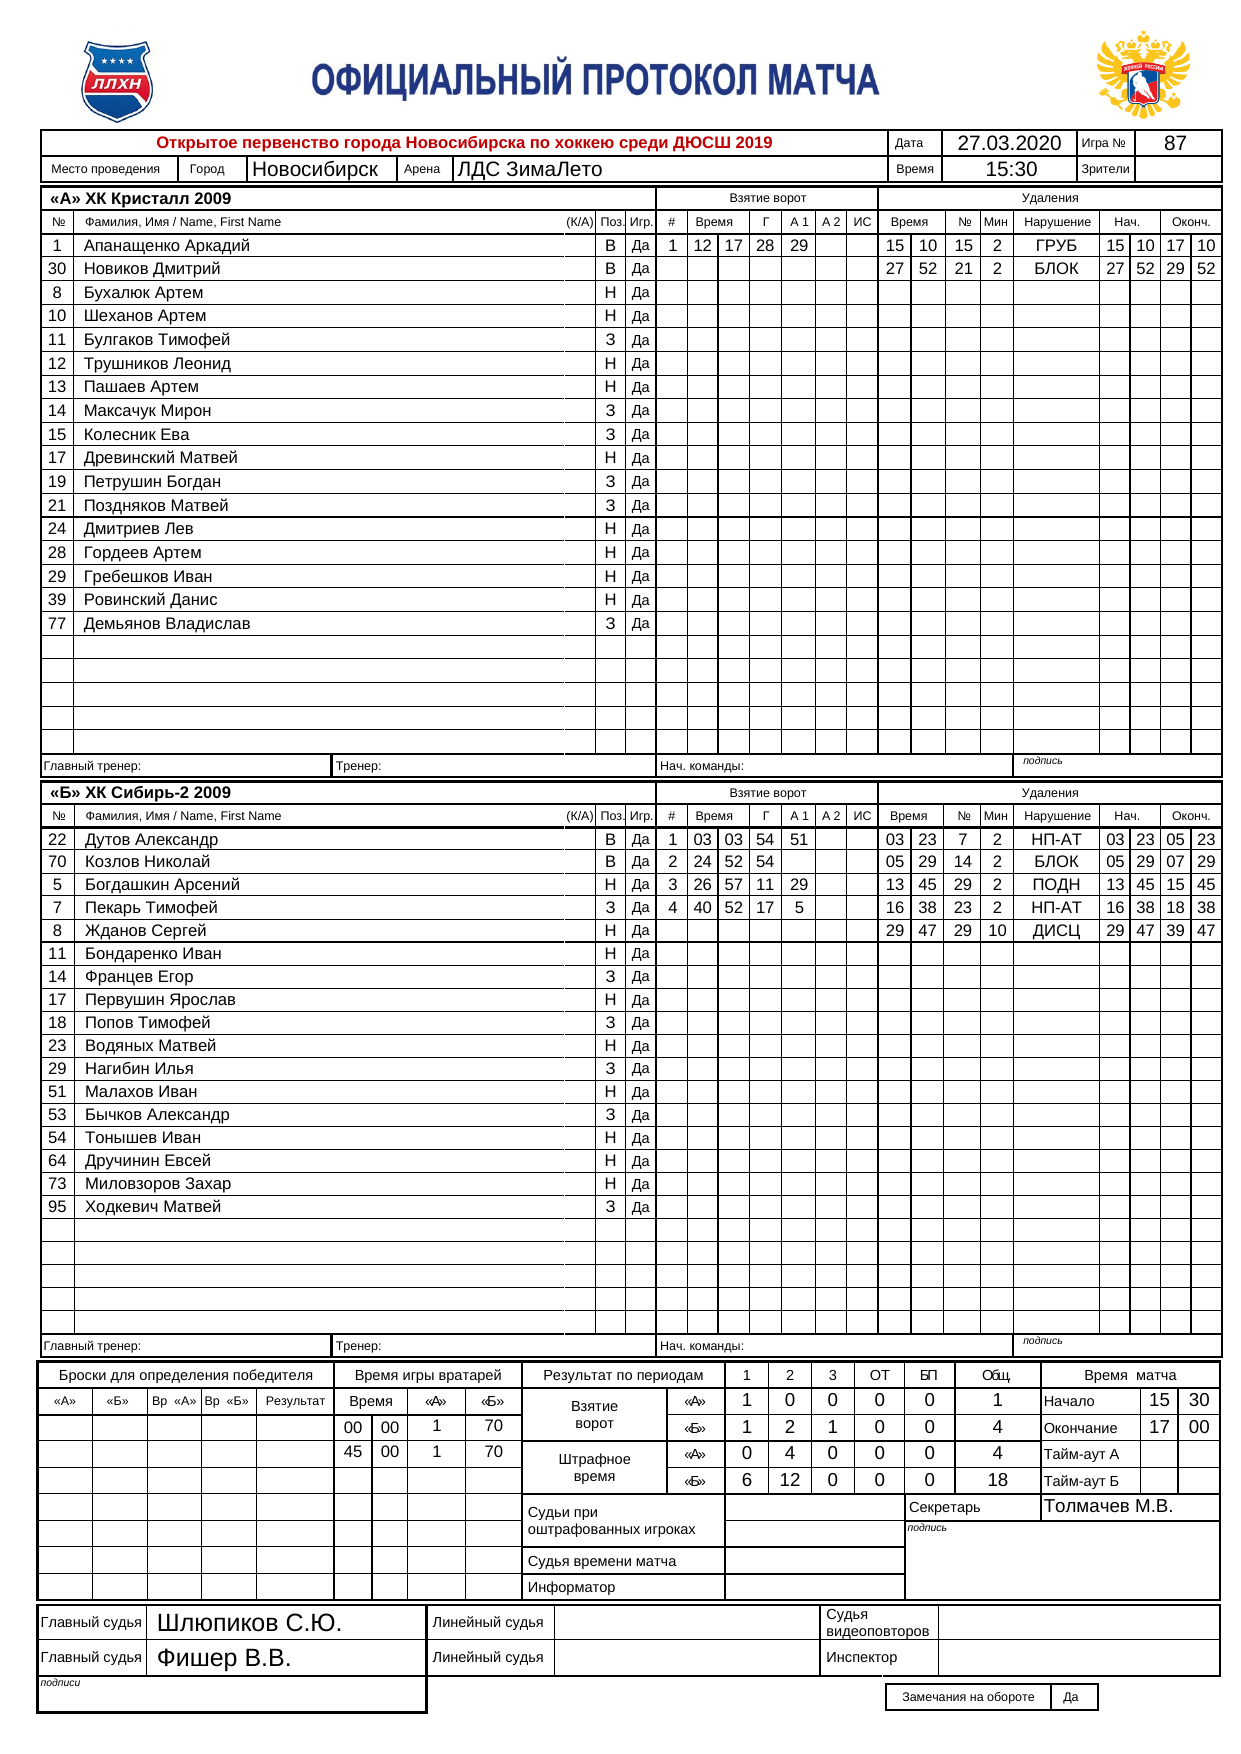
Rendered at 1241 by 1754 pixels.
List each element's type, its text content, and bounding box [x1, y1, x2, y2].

table_cell 54 [750, 829, 781, 849]
table_cell [944, 1219, 980, 1241]
table_cell [879, 352, 910, 374]
table_cell [1014, 399, 1099, 422]
table_cell [657, 707, 687, 729]
table_cell [626, 730, 655, 753]
table_cell Да [626, 423, 655, 445]
table_cell 51 [782, 829, 815, 849]
table_cell Малахов Иван [75, 1081, 564, 1103]
table_cell 21 [946, 257, 980, 280]
table_cell [74, 730, 564, 753]
table_cell 15:30 [943, 157, 1076, 181]
table_cell # [657, 805, 687, 826]
table_cell [816, 943, 846, 964]
table_cell [596, 683, 625, 706]
table_cell [750, 541, 781, 564]
table_cell [981, 281, 1013, 303]
table_cell 17 [42, 989, 74, 1011]
table_cell [946, 707, 980, 729]
table_cell 15 [1141, 1389, 1177, 1413]
table_cell [750, 1288, 781, 1310]
table_cell 1 [726, 1415, 768, 1440]
table_cell [1161, 541, 1190, 564]
table_cell З [596, 494, 625, 516]
table_cell 54 [42, 1127, 74, 1149]
table_cell [688, 376, 717, 398]
table_cell Гордеев Артем [74, 541, 564, 564]
table_cell [944, 1012, 980, 1033]
table_cell [944, 1196, 980, 1218]
table_cell [816, 659, 846, 682]
table_cell [944, 1150, 980, 1172]
table_cell [719, 565, 749, 587]
table_cell 0 [855, 1468, 904, 1493]
table_cell [596, 659, 625, 682]
table_cell [202, 1574, 256, 1599]
table_cell 16 [879, 896, 910, 918]
table_cell [750, 707, 781, 729]
table_cell [879, 518, 910, 540]
table_cell 77 [42, 612, 73, 634]
table_cell [1014, 518, 1099, 540]
table_cell [1192, 707, 1221, 729]
table_cell [847, 1012, 877, 1033]
table_cell [879, 1104, 910, 1126]
table_cell Да [626, 850, 655, 872]
table_cell [148, 1441, 201, 1467]
table_cell [39, 1416, 92, 1440]
table_cell [1161, 659, 1190, 682]
table_cell [565, 920, 595, 941]
table_cell [688, 446, 717, 469]
table_cell [782, 707, 815, 729]
table_cell [1192, 470, 1221, 493]
table_header 27.03.2020 [943, 131, 1076, 155]
table_cell [847, 1127, 877, 1149]
table_cell [944, 1104, 980, 1126]
table_cell Да [626, 920, 655, 941]
table_cell [688, 612, 717, 634]
table_cell [148, 1574, 201, 1599]
table_cell [719, 376, 749, 398]
table_header Да [1052, 1685, 1097, 1709]
table_cell З [596, 1104, 625, 1126]
table_cell Демьянов Владислав [74, 612, 564, 634]
table_cell Дручинин Евсей [75, 1150, 564, 1172]
table_cell [657, 565, 687, 587]
table_cell Пашаев Артем [74, 376, 564, 398]
table_cell «Б» [93, 1389, 147, 1413]
table_cell [879, 565, 910, 587]
table_cell [816, 989, 846, 1011]
table_cell 14 [42, 966, 74, 987]
table_cell [946, 446, 980, 469]
table_cell Фамилия, Имя / Name, First Name [75, 805, 565, 826]
table_cell Апанащенко Аркадий [74, 235, 564, 256]
table_cell [657, 376, 687, 398]
table_cell 05 [1100, 850, 1129, 872]
table_cell Да [626, 1035, 655, 1057]
table_cell [782, 636, 815, 658]
table_cell [981, 730, 1013, 753]
table_cell [657, 966, 687, 987]
table_cell 23 [42, 1035, 74, 1057]
table_cell В [596, 235, 625, 256]
table_header «Б» ХК Сибирь-2 2009 [42, 783, 655, 803]
table_cell 10 [912, 235, 945, 256]
table_cell [42, 636, 73, 658]
table_cell Взятие ворот [523, 1389, 666, 1440]
table_cell [1161, 305, 1190, 327]
table_cell Трушников Леонид [74, 352, 564, 374]
table_cell [657, 1012, 687, 1033]
table_cell «Б» [668, 1415, 724, 1440]
table_cell [565, 874, 595, 895]
table_cell [879, 588, 910, 611]
table_cell 27 [1100, 257, 1129, 280]
table_cell [719, 1127, 749, 1149]
table_cell [816, 1219, 846, 1241]
table_cell [1131, 399, 1160, 422]
table_cell [1100, 943, 1129, 964]
table_cell [565, 1219, 595, 1241]
table_cell [912, 1219, 943, 1241]
table_cell [1014, 989, 1099, 1011]
table_cell [1131, 707, 1160, 729]
table_cell [782, 257, 815, 280]
table_cell 52 [1192, 257, 1221, 280]
table_cell [688, 1150, 717, 1172]
table_cell Да [626, 896, 655, 918]
table_cell [750, 1219, 781, 1241]
table_cell [816, 494, 846, 516]
table_cell [816, 1081, 846, 1103]
table_cell «Б» [668, 1468, 724, 1493]
table_cell [1100, 1150, 1129, 1172]
table_cell [912, 659, 945, 682]
table_cell Н [596, 920, 625, 941]
table_cell [750, 1311, 781, 1333]
table_cell [816, 518, 846, 540]
table_cell 1 [42, 235, 73, 256]
table_cell 27 [879, 257, 910, 280]
table_cell [1192, 1081, 1221, 1103]
table_cell [847, 730, 877, 753]
table_cell З [596, 423, 625, 445]
table_cell [565, 235, 595, 256]
table_cell [719, 1219, 749, 1241]
table_cell [657, 399, 687, 422]
table_cell (К/А) [565, 805, 595, 826]
table_cell ПОДН [1014, 874, 1099, 895]
table_cell [782, 1265, 815, 1287]
table_cell [750, 730, 781, 753]
table_cell [912, 707, 945, 729]
table_cell [1014, 1058, 1099, 1079]
table_cell З [596, 470, 625, 493]
table_cell Н [596, 1150, 625, 1172]
table_cell [879, 659, 910, 682]
table_cell [1161, 518, 1190, 540]
table_cell [565, 989, 595, 1011]
table_cell [782, 1127, 815, 1149]
table_cell [1100, 399, 1129, 422]
table_cell [1014, 1288, 1099, 1310]
table_cell (К/А) [565, 211, 595, 233]
table_cell [946, 636, 980, 658]
table_cell [1161, 730, 1190, 753]
table_cell [1131, 376, 1160, 398]
table_cell [981, 1288, 1013, 1310]
table_cell [466, 1574, 521, 1599]
table_cell [782, 683, 815, 706]
table_cell [565, 328, 595, 351]
table_cell [1192, 328, 1221, 351]
table_cell Н [596, 943, 625, 964]
table_cell [1014, 305, 1099, 327]
table_cell [946, 683, 980, 706]
table_cell [912, 376, 945, 398]
table_cell [565, 1127, 595, 1149]
table_cell «А» [668, 1389, 724, 1413]
table_cell 18 [1161, 896, 1190, 918]
table_cell [946, 518, 980, 540]
table_cell Главный судья [39, 1606, 146, 1639]
table_cell ИС [847, 805, 877, 826]
table_cell [565, 518, 595, 540]
table_cell [719, 1288, 749, 1310]
table_cell [946, 399, 980, 422]
table_cell Да [626, 1081, 655, 1103]
table_cell 45 [335, 1441, 371, 1467]
table_cell [1131, 1012, 1160, 1033]
table_cell 13 [42, 376, 73, 398]
table_cell Ровинский Данис [74, 588, 564, 611]
table_cell [39, 1468, 92, 1493]
table_cell [257, 1468, 333, 1493]
table_cell [981, 1081, 1013, 1103]
table_cell [42, 1311, 74, 1333]
table_cell [944, 1035, 980, 1057]
table_cell [912, 1242, 943, 1264]
table_cell [565, 305, 595, 327]
table_cell [42, 730, 73, 753]
table_cell [657, 989, 687, 1011]
table_cell [750, 1173, 781, 1195]
table_cell [750, 989, 781, 1011]
table_cell Линейный судья [428, 1606, 554, 1639]
table_cell 29 [782, 874, 815, 895]
table_cell [42, 1288, 74, 1310]
table_cell Главный тренер: [42, 755, 330, 776]
table_cell [1100, 305, 1129, 327]
table_cell ЛДС ЗимаЛето [454, 157, 887, 181]
table_header Дата [889, 131, 941, 155]
table_cell [1100, 470, 1129, 493]
table_cell [946, 376, 980, 398]
table_cell [1100, 376, 1129, 398]
table_cell [879, 683, 910, 706]
table_cell [719, 588, 749, 611]
table_cell [657, 1173, 687, 1195]
table_cell [1131, 1288, 1160, 1310]
table_cell Новосибирск [248, 157, 396, 181]
table_cell [1131, 612, 1160, 634]
table_cell [847, 1265, 877, 1287]
table_cell [782, 305, 815, 327]
table_cell [750, 1150, 781, 1172]
table_header Удаления [879, 783, 1221, 803]
table_cell [879, 1219, 910, 1241]
table_cell [912, 1127, 943, 1149]
table_cell [719, 1196, 749, 1218]
table_cell [981, 612, 1013, 634]
table_cell 23 [912, 829, 943, 849]
table_cell Да [626, 874, 655, 895]
table_cell 52 [912, 257, 945, 280]
table_cell подпись [1014, 755, 1221, 776]
table_cell [782, 1058, 815, 1079]
table_cell [1131, 565, 1160, 587]
table_cell [1100, 1058, 1129, 1079]
table_cell 22 [42, 829, 74, 849]
table_cell [719, 518, 749, 540]
table_cell [657, 518, 687, 540]
table_cell Оконч. [1161, 805, 1221, 826]
table_cell 3 [657, 874, 687, 895]
table_cell [719, 612, 749, 634]
table_cell [1131, 636, 1160, 658]
table_cell [1161, 1150, 1190, 1172]
table_cell № [944, 805, 980, 826]
table_cell [1161, 470, 1190, 493]
table_cell [719, 1104, 749, 1126]
table_cell Нач. [1100, 211, 1160, 233]
table_cell [816, 446, 846, 469]
table_cell [1131, 423, 1160, 445]
table_cell [1100, 730, 1129, 753]
table_cell [428, 1677, 882, 1711]
table_cell З [596, 612, 625, 634]
table_cell [981, 1058, 1013, 1079]
table_cell Н [596, 989, 625, 1011]
table_cell 29 [42, 565, 73, 587]
table_cell [1131, 1196, 1160, 1218]
table_cell [1100, 659, 1129, 682]
table_cell [816, 1127, 846, 1149]
table_cell [1131, 1127, 1160, 1149]
table_cell [879, 1288, 910, 1310]
table_cell [912, 541, 945, 564]
table_cell «А» [39, 1389, 92, 1413]
table_cell Поз. [596, 211, 625, 233]
table_cell Да [626, 1058, 655, 1079]
table_cell [1100, 541, 1129, 564]
table_cell [565, 494, 595, 516]
table_header Броски для определения победителя [39, 1363, 333, 1387]
table_cell [1131, 588, 1160, 611]
table_cell [75, 1242, 564, 1264]
table_cell 15 [946, 235, 980, 256]
table_cell [1161, 989, 1190, 1011]
table_cell Да [626, 989, 655, 1011]
table_cell [816, 966, 846, 987]
table_cell [565, 541, 595, 564]
table_cell [912, 470, 945, 493]
table_cell [1100, 494, 1129, 516]
table_cell 12 [42, 352, 73, 374]
table_cell Штрафное время [523, 1442, 666, 1493]
table_cell [879, 707, 910, 729]
table_cell [719, 328, 749, 351]
table_cell [1014, 1219, 1099, 1241]
table_cell [1161, 1288, 1190, 1310]
table_cell [565, 588, 595, 611]
table_cell [782, 1288, 815, 1310]
table_cell 70 [42, 850, 74, 872]
table_cell Дмитриев Лев [74, 518, 564, 540]
table_cell [1141, 1441, 1177, 1467]
table_cell [688, 1265, 717, 1287]
table_cell Тренер: [333, 1335, 655, 1356]
table_cell [257, 1574, 333, 1599]
table_cell [879, 1242, 910, 1264]
table_cell [750, 588, 781, 611]
table_cell 47 [1192, 920, 1221, 941]
table_cell 29 [1192, 850, 1221, 872]
table_cell [750, 1012, 781, 1033]
table_cell 00 [1179, 1415, 1219, 1440]
table_cell [93, 1441, 147, 1467]
table_cell Мин [981, 211, 1013, 233]
table_cell [847, 541, 877, 564]
table_cell Первушин Ярослав [75, 989, 564, 1011]
table_cell [847, 896, 877, 918]
table_cell [1192, 1150, 1221, 1172]
table_cell 29 [42, 1058, 74, 1079]
table_cell [1100, 423, 1129, 445]
table_cell 2 [769, 1415, 811, 1440]
table_cell Козлов Николай [75, 850, 564, 872]
table_cell Секретарь [906, 1495, 1040, 1520]
table_cell подпись [1014, 1335, 1221, 1356]
table_cell [782, 612, 815, 634]
table_header Взятие ворот [657, 783, 877, 803]
table_cell [1192, 1288, 1221, 1310]
table_cell [408, 1468, 465, 1493]
table_cell [782, 943, 815, 964]
table_cell Шеханов Артем [74, 305, 564, 327]
table_cell [847, 494, 877, 516]
table_cell [879, 966, 910, 987]
table_cell 0 [855, 1415, 904, 1440]
table_cell [750, 518, 781, 540]
table_cell [596, 730, 625, 753]
table_cell [657, 494, 687, 516]
table_cell [93, 1574, 147, 1599]
table_cell [981, 989, 1013, 1011]
table_cell [719, 1150, 749, 1172]
table_cell Арена [398, 157, 452, 181]
table_cell [912, 328, 945, 351]
table_cell 0 [905, 1442, 954, 1467]
table_cell [1014, 494, 1099, 516]
table_cell Да [626, 612, 655, 634]
table_cell [657, 683, 687, 706]
table_cell [847, 376, 877, 398]
table_cell [1014, 1196, 1099, 1218]
table_cell [466, 1521, 521, 1546]
table_cell [657, 730, 687, 753]
table_cell [847, 1150, 877, 1172]
table_cell Судья времени матча [523, 1548, 724, 1573]
table_cell Нарушение [1014, 211, 1099, 233]
table_cell Оконч. [1161, 211, 1221, 233]
table_cell [202, 1468, 256, 1493]
table_cell 7 [42, 896, 74, 918]
table_cell 0 [812, 1442, 854, 1467]
table_cell [75, 1311, 564, 1333]
table_cell Н [596, 305, 625, 327]
table_cell [847, 683, 877, 706]
table_cell [944, 1311, 980, 1333]
table_cell Жданов Сергей [75, 920, 564, 941]
table_cell [335, 1468, 371, 1493]
table_cell [981, 588, 1013, 611]
table_cell [912, 305, 945, 327]
table_cell [657, 612, 687, 634]
table_cell [565, 399, 595, 422]
table_cell Да [626, 1127, 655, 1149]
table_cell [1014, 966, 1099, 987]
table_cell Да [626, 541, 655, 564]
table_cell [1161, 1219, 1190, 1241]
table_cell [750, 612, 781, 634]
table_cell Да [626, 494, 655, 516]
table_cell [626, 1311, 655, 1333]
table_cell [847, 920, 877, 941]
table_cell [847, 1035, 877, 1057]
table_cell [981, 565, 1013, 587]
table_cell [1131, 328, 1160, 351]
table_cell [816, 829, 846, 849]
table_cell [565, 1081, 595, 1103]
table_cell [42, 1219, 74, 1241]
table_cell [981, 470, 1013, 493]
table_cell [596, 636, 625, 658]
table_cell Н [596, 376, 625, 398]
table_cell [565, 1104, 595, 1126]
table_cell [148, 1547, 201, 1573]
table_cell [657, 1311, 687, 1333]
table_cell [1161, 281, 1190, 303]
table_cell [912, 730, 945, 753]
table_cell 23 [1131, 829, 1160, 849]
table_cell [816, 588, 846, 611]
table_cell [688, 305, 717, 327]
table_cell Да [626, 328, 655, 351]
table_cell [626, 1219, 655, 1241]
table_cell [816, 352, 846, 374]
table_cell [39, 1441, 92, 1467]
table_cell [847, 636, 877, 658]
table_cell [912, 518, 945, 540]
table_cell [782, 352, 815, 374]
table_cell [1131, 1265, 1160, 1287]
table_cell 29 [944, 874, 980, 895]
table_cell [1192, 612, 1221, 634]
table_cell Древинский Матвей [74, 446, 564, 469]
table_cell [257, 1547, 333, 1573]
table_cell [879, 1173, 910, 1195]
table_cell Да [626, 588, 655, 611]
table_cell Поздняков Матвей [74, 494, 564, 516]
table_cell [912, 1173, 943, 1195]
table_cell [816, 541, 846, 564]
table_cell [93, 1547, 147, 1573]
table_cell [879, 1196, 910, 1218]
table_cell [596, 1265, 625, 1287]
table_cell [1014, 423, 1099, 445]
table_cell Судьи при оштрафованных игроках [523, 1495, 724, 1546]
table_cell [1131, 659, 1160, 682]
table_cell [847, 352, 877, 374]
table_cell [39, 1574, 92, 1599]
table_cell [657, 328, 687, 351]
table_header Взятие ворот [657, 188, 877, 209]
table_cell [42, 1242, 74, 1264]
table_cell [912, 1081, 943, 1103]
picture [5, 28, 1197, 129]
table_cell [912, 1150, 943, 1172]
table_cell [1100, 707, 1129, 729]
table_cell [816, 612, 846, 634]
table_cell [1131, 1081, 1160, 1103]
table_cell [981, 1035, 1013, 1057]
table_cell [879, 446, 910, 469]
table_cell 4 [657, 896, 687, 918]
table_cell [944, 989, 980, 1011]
table_cell [565, 896, 595, 918]
table_cell [912, 1196, 943, 1218]
table_cell Нарушение [1014, 805, 1099, 826]
table_cell [879, 470, 910, 493]
table_cell [816, 1288, 846, 1310]
table_cell [750, 920, 781, 941]
table_cell [657, 1242, 687, 1264]
table_cell [688, 683, 717, 706]
table_cell 29 [1100, 920, 1129, 941]
table_cell Да [626, 235, 655, 256]
table_cell [688, 1288, 717, 1310]
table_cell 03 [719, 829, 749, 849]
table_cell [879, 1150, 910, 1172]
table_cell 28 [42, 541, 73, 564]
table_cell 03 [688, 829, 717, 849]
table_cell Да [626, 518, 655, 540]
table_cell Результат [257, 1389, 333, 1413]
table_cell [816, 305, 846, 327]
table_cell [879, 494, 910, 516]
table_cell [1192, 565, 1221, 587]
table_cell Игр. [626, 211, 655, 233]
table_cell Время [879, 805, 943, 826]
table_cell 1 [956, 1389, 1040, 1413]
table_cell [1100, 1081, 1129, 1103]
table_cell [565, 966, 595, 987]
table_cell [816, 707, 846, 729]
table_cell [879, 612, 910, 634]
table_cell [688, 1311, 717, 1333]
table_cell [782, 494, 815, 516]
table_cell [847, 446, 877, 469]
table_cell Н [596, 1081, 625, 1103]
table_cell [688, 518, 717, 540]
table_cell [1131, 730, 1160, 753]
table_cell [782, 659, 815, 682]
table_cell [373, 1547, 407, 1573]
table_cell 07 [1161, 850, 1190, 872]
table_cell [565, 1035, 595, 1057]
table_cell [1014, 943, 1099, 964]
table_cell 17 [42, 446, 73, 469]
table_cell [1131, 966, 1160, 987]
table_cell [335, 1521, 371, 1546]
table_cell [202, 1521, 256, 1546]
table_cell [688, 494, 717, 516]
table_cell [816, 896, 846, 918]
table_cell [626, 683, 655, 706]
table_cell Булгаков Тимофей [74, 328, 564, 351]
table_cell подпись [906, 1522, 1219, 1599]
table_cell [750, 281, 781, 303]
table_cell [782, 1173, 815, 1195]
table_cell [719, 541, 749, 564]
table_cell [782, 920, 815, 941]
table_cell [657, 1219, 687, 1241]
table_cell [1131, 446, 1160, 469]
table_cell 2 [981, 874, 1013, 895]
table_cell [565, 423, 595, 445]
table_cell 10 [1131, 235, 1160, 256]
table_cell [148, 1494, 201, 1520]
table_cell [750, 376, 781, 398]
table_cell [726, 1548, 904, 1573]
table_cell [626, 1265, 655, 1287]
table_cell [1192, 541, 1221, 564]
table_cell [688, 565, 717, 587]
table_cell Миловзоров Захар [75, 1173, 564, 1195]
table_cell [816, 257, 846, 280]
table_cell [816, 376, 846, 398]
table_cell [1014, 1150, 1099, 1172]
table_cell [782, 328, 815, 351]
table_cell [1100, 446, 1129, 469]
table_cell [816, 1242, 846, 1264]
table_cell [879, 1012, 910, 1033]
table_cell 4 [769, 1442, 811, 1467]
table_cell [1100, 1288, 1129, 1310]
table_cell 29 [782, 235, 815, 256]
table_cell [688, 1035, 717, 1057]
table_cell [1131, 494, 1160, 516]
table_cell 7 [944, 829, 980, 849]
table_cell [93, 1416, 147, 1440]
table_cell [1192, 399, 1221, 422]
table_cell 0 [726, 1442, 768, 1467]
table_cell [1192, 1035, 1221, 1057]
table_cell [750, 352, 781, 374]
table_cell 05 [879, 850, 910, 872]
table_cell Бондаренко Иван [75, 943, 564, 964]
table_cell [565, 850, 595, 872]
table_cell 2 [657, 850, 687, 872]
table_cell [1131, 1104, 1160, 1126]
table_cell Да [626, 829, 655, 849]
table_cell Н [596, 352, 625, 374]
table_cell [1161, 328, 1190, 351]
table_cell 17 [719, 235, 749, 256]
table_cell [1014, 612, 1099, 634]
table_cell [782, 1196, 815, 1218]
table_cell [1161, 494, 1190, 516]
table_cell [981, 352, 1013, 374]
table_cell [565, 1150, 595, 1172]
table_cell [1192, 518, 1221, 540]
table_cell [750, 943, 781, 964]
table_cell [1014, 1173, 1099, 1195]
table_cell [657, 943, 687, 964]
table_cell [750, 565, 781, 587]
table_cell 0 [905, 1389, 954, 1413]
table_cell [944, 943, 980, 964]
table_cell [688, 328, 717, 351]
table_cell [1192, 1104, 1221, 1126]
table_cell З [596, 966, 625, 987]
table_cell [626, 707, 655, 729]
table_cell [75, 1219, 564, 1241]
table_cell [1192, 966, 1221, 987]
table_cell [1131, 541, 1160, 564]
table_cell [944, 1265, 980, 1287]
table_cell [981, 1242, 1013, 1264]
table_cell [750, 399, 781, 422]
table_cell [257, 1441, 333, 1467]
table_cell [981, 1012, 1013, 1033]
table_cell [1014, 1311, 1099, 1333]
table_cell [847, 399, 877, 422]
table_header Общ. [956, 1363, 1040, 1387]
table_cell [1014, 1012, 1099, 1033]
table_cell [879, 281, 910, 303]
table_cell 0 [812, 1468, 854, 1493]
table_cell [75, 1288, 564, 1310]
table_cell [565, 1311, 595, 1333]
table_cell [1131, 943, 1160, 964]
table_cell [981, 1150, 1013, 1172]
table_cell [202, 1494, 256, 1520]
table_cell [879, 636, 910, 658]
table_cell Дутов Александр [75, 829, 564, 849]
table_cell [688, 423, 717, 445]
table_cell [565, 659, 595, 682]
table_cell Тренер: [333, 755, 655, 776]
table_cell [719, 1035, 749, 1057]
table_cell [93, 1494, 147, 1520]
table_cell [816, 470, 846, 493]
table_cell [1179, 1441, 1219, 1467]
table_cell [1131, 305, 1160, 327]
table_cell [981, 1219, 1013, 1241]
table_cell [847, 1104, 877, 1126]
table_cell [816, 1150, 846, 1172]
table_cell [816, 1265, 846, 1287]
table_cell [42, 659, 73, 682]
table_cell [726, 1575, 904, 1599]
table_cell 47 [1131, 920, 1160, 941]
table_cell Н [596, 874, 625, 895]
table_cell [74, 707, 564, 729]
table_cell Гребешков Иван [74, 565, 564, 587]
table_header Открытое первенство города Новосибирска по хоккею среди ДЮСШ 2019 [42, 131, 887, 155]
table_cell Г [750, 805, 781, 826]
table_cell [202, 1441, 256, 1467]
table_cell [148, 1521, 201, 1546]
table_cell 13 [1100, 874, 1129, 895]
table_cell [565, 1173, 595, 1195]
table_cell [946, 612, 980, 634]
table_cell [816, 874, 846, 895]
table_cell З [596, 328, 625, 351]
table_cell 70 [466, 1416, 521, 1440]
table_cell [782, 470, 815, 493]
table_cell [1131, 352, 1160, 374]
table_cell [981, 1127, 1013, 1149]
table_cell [719, 1012, 749, 1033]
table_cell [750, 1104, 781, 1126]
table_cell 17 [750, 896, 781, 918]
table_cell [148, 1416, 201, 1440]
table_cell [1014, 683, 1099, 706]
table_cell 1 [657, 235, 687, 256]
table_cell [1131, 1242, 1160, 1264]
table_cell З [596, 896, 625, 918]
table_cell [565, 565, 595, 587]
table_cell [782, 1311, 815, 1333]
table_cell [981, 1265, 1013, 1287]
table_cell [879, 328, 910, 351]
table_cell [912, 1104, 943, 1126]
table_cell Главный судья [39, 1640, 146, 1675]
table_cell [1014, 446, 1099, 469]
table_cell [816, 1035, 846, 1057]
table_cell 0 [855, 1442, 904, 1467]
table_cell Фамилия, Имя / Name, First Name [74, 211, 565, 233]
table_cell [688, 588, 717, 611]
table_cell [879, 1035, 910, 1057]
table_cell [981, 683, 1013, 706]
table_cell 39 [1161, 920, 1190, 941]
table_cell [1014, 470, 1099, 493]
table_cell 12 [769, 1468, 811, 1493]
table_cell [912, 1311, 943, 1333]
table_cell ГРУБ [1014, 235, 1099, 256]
table_cell 29 [879, 920, 910, 941]
table_cell [981, 518, 1013, 540]
table_cell [1161, 1081, 1190, 1103]
table_cell [1161, 1012, 1190, 1033]
table_cell Время [688, 805, 749, 826]
table_header Замечания на обороте [887, 1685, 1050, 1709]
table_cell [879, 1127, 910, 1149]
table_cell [912, 612, 945, 634]
table_cell [879, 376, 910, 398]
table_cell [688, 943, 717, 964]
table_cell 15 [42, 423, 73, 445]
table_cell [816, 281, 846, 303]
table_cell [782, 730, 815, 753]
table_cell [847, 850, 877, 872]
table_cell В [596, 257, 625, 280]
table_cell [1192, 683, 1221, 706]
table_cell 28 [750, 235, 781, 256]
table_header Игра № [1078, 131, 1134, 155]
table_cell [626, 659, 655, 682]
table_cell [1131, 470, 1160, 493]
table_cell [981, 707, 1013, 729]
table_cell [816, 683, 846, 706]
table_cell [1100, 1173, 1129, 1195]
table_cell [565, 1288, 595, 1310]
table_cell [981, 943, 1013, 964]
table_cell [335, 1547, 371, 1573]
table_cell [782, 281, 815, 303]
table_cell [912, 1058, 943, 1079]
table_cell 26 [688, 874, 717, 895]
table_header ОТ [855, 1363, 904, 1387]
table_cell [565, 1058, 595, 1079]
table_cell [816, 730, 846, 753]
table_cell [847, 1242, 877, 1264]
table_cell 05 [1161, 829, 1190, 849]
table_cell [1192, 588, 1221, 611]
table_cell [657, 1196, 687, 1218]
table_cell [1192, 1242, 1221, 1264]
table_cell [1192, 494, 1221, 516]
table_cell [1192, 423, 1221, 445]
table_cell [879, 1081, 910, 1103]
table_cell [750, 257, 781, 280]
table_cell [688, 281, 717, 303]
table_cell [782, 1012, 815, 1033]
table_cell 6 [726, 1468, 768, 1493]
table_cell Тайм-аут А [1042, 1441, 1140, 1467]
table_cell [408, 1547, 465, 1573]
table_cell [939, 1606, 1219, 1639]
table_cell [946, 470, 980, 493]
table_cell [719, 494, 749, 516]
table_cell 30 [42, 257, 73, 280]
table_cell [626, 1288, 655, 1310]
table_cell Да [626, 399, 655, 422]
table_cell [981, 541, 1013, 564]
table_cell № [42, 805, 74, 826]
table_cell [1014, 588, 1099, 611]
table_cell [1192, 989, 1221, 1011]
table_cell [750, 1265, 781, 1287]
table_cell [719, 470, 749, 493]
table_cell [719, 707, 749, 729]
table_cell [944, 1173, 980, 1195]
table_cell [1100, 1265, 1129, 1287]
table_cell [202, 1416, 256, 1440]
table_cell [688, 730, 717, 753]
table_cell [726, 1495, 904, 1520]
table_cell [565, 943, 595, 964]
table_cell [750, 1127, 781, 1149]
table_cell [750, 683, 781, 706]
table_cell [688, 541, 717, 564]
table_cell [555, 1606, 819, 1639]
table_cell [879, 1058, 910, 1079]
table_cell [1192, 1058, 1221, 1079]
table_cell [1100, 966, 1129, 987]
table_cell [42, 707, 73, 729]
table_cell [1131, 989, 1160, 1011]
table_cell Да [626, 966, 655, 987]
table_cell [912, 636, 945, 658]
table_cell [750, 494, 781, 516]
table_header Время игры вратарей [335, 1363, 521, 1387]
table_cell [565, 376, 595, 398]
table_cell [1161, 1265, 1190, 1287]
table_cell [981, 423, 1013, 445]
table_cell Окончание [1042, 1415, 1140, 1440]
table_cell [1141, 1468, 1177, 1493]
table_cell [944, 966, 980, 987]
table_cell [596, 707, 625, 729]
table_cell [782, 565, 815, 587]
table_cell [257, 1521, 333, 1546]
table_cell [847, 659, 877, 682]
table_cell [466, 1494, 521, 1520]
table_cell [657, 1058, 687, 1079]
table_cell [565, 612, 595, 634]
table_cell [816, 1104, 846, 1126]
table_cell 52 [1131, 257, 1160, 280]
table_cell [883, 1677, 1220, 1681]
table_cell [335, 1494, 371, 1520]
table_cell [946, 281, 980, 303]
table_cell [946, 588, 980, 611]
table_cell А 2 [816, 211, 846, 233]
table_cell [750, 470, 781, 493]
table_cell 29 [944, 920, 980, 941]
table_cell [782, 423, 815, 445]
table_cell 40 [688, 896, 717, 918]
table_cell [688, 1058, 717, 1079]
table_cell [1100, 1196, 1129, 1218]
table_cell [981, 399, 1013, 422]
table_cell [1131, 1150, 1160, 1172]
table_cell [688, 659, 717, 682]
table_cell [816, 920, 846, 941]
table_cell [688, 399, 717, 422]
table_cell [719, 636, 749, 658]
table_cell Максачук Мирон [74, 399, 564, 422]
table_header БП [905, 1363, 954, 1387]
table_cell [1100, 281, 1129, 303]
table_cell [946, 565, 980, 587]
table_cell Место проведения [42, 157, 177, 181]
table_cell [596, 1219, 625, 1241]
table_cell [750, 966, 781, 987]
table_cell 2 [981, 829, 1013, 849]
table_cell Н [596, 281, 625, 303]
table_cell 29 [1161, 257, 1190, 280]
table_header 2 [769, 1363, 811, 1387]
table_cell «А» [408, 1389, 465, 1413]
table_cell 00 [335, 1416, 371, 1440]
table_cell [1161, 943, 1190, 964]
table_cell [782, 1081, 815, 1103]
table_cell Да [626, 1196, 655, 1218]
table_cell [847, 281, 877, 303]
table_cell [1192, 636, 1221, 658]
table_cell ДИСЦ [1014, 920, 1099, 941]
table_cell [847, 1311, 877, 1333]
table_cell 00 [373, 1416, 407, 1440]
table_cell А 1 [782, 805, 815, 826]
table_cell [944, 1288, 980, 1310]
table_cell [847, 423, 877, 445]
table_cell [946, 305, 980, 327]
table_cell [847, 1288, 877, 1310]
table_cell Да [626, 565, 655, 587]
table_cell [816, 636, 846, 658]
table_cell [1161, 1058, 1190, 1079]
table_header 1 [726, 1363, 768, 1387]
table_cell [657, 1265, 687, 1287]
table_cell 2 [981, 235, 1013, 256]
table_cell [879, 989, 910, 1011]
table_cell 54 [750, 850, 781, 872]
table_cell [657, 257, 687, 280]
table_cell [719, 683, 749, 706]
table_cell [1131, 1035, 1160, 1057]
table_cell [1161, 1127, 1190, 1149]
table_cell [816, 235, 846, 256]
table_cell [981, 1173, 1013, 1195]
table_cell [596, 1311, 625, 1333]
table_cell [373, 1494, 407, 1520]
table_cell [657, 1288, 687, 1310]
table_cell [719, 399, 749, 422]
table_cell [688, 470, 717, 493]
table_cell [944, 1058, 980, 1079]
table_cell [912, 989, 943, 1011]
table_cell Игр. [626, 805, 655, 826]
table_cell [1161, 1311, 1190, 1333]
table_cell Зрители [1078, 157, 1134, 181]
table_cell 0 [905, 1415, 954, 1440]
table_cell [879, 399, 910, 422]
table_cell Пекарь Тимофей [75, 896, 564, 918]
table_cell [912, 683, 945, 706]
table_cell [74, 683, 564, 706]
table_cell [847, 328, 877, 351]
table_cell [847, 989, 877, 1011]
table_cell [782, 541, 815, 564]
table_cell [879, 943, 910, 964]
table_cell [1014, 730, 1099, 753]
table_cell [1100, 1012, 1129, 1033]
table_cell [565, 683, 595, 706]
table_cell [750, 423, 781, 445]
table_cell [782, 1035, 815, 1057]
table_cell 29 [1131, 850, 1160, 872]
table_cell 73 [42, 1173, 74, 1195]
table_cell [847, 518, 877, 540]
table_cell [879, 1311, 910, 1333]
table_cell [981, 1196, 1013, 1218]
table_cell [981, 376, 1013, 398]
table_cell [719, 730, 749, 753]
table_cell [719, 446, 749, 469]
table_cell 38 [912, 896, 943, 918]
table_cell [1131, 518, 1160, 540]
table_cell [1161, 446, 1190, 469]
table_cell [1192, 1219, 1221, 1241]
table_cell [408, 1574, 465, 1599]
table_cell 03 [1100, 829, 1129, 849]
table_cell Нач. [1100, 805, 1160, 826]
table_cell Время [688, 211, 749, 233]
table_cell [1131, 1173, 1160, 1195]
table_cell 24 [42, 518, 73, 540]
table_cell [1161, 1104, 1190, 1126]
table_cell 11 [42, 943, 74, 964]
table_cell Да [626, 1173, 655, 1195]
table_cell [1161, 1196, 1190, 1218]
table_cell [946, 659, 980, 682]
table_cell [688, 1104, 717, 1126]
table_cell [1014, 1081, 1099, 1103]
table_cell Да [626, 281, 655, 303]
table_cell 10 [1192, 235, 1221, 256]
table_cell 0 [905, 1468, 954, 1493]
table_cell [1161, 588, 1190, 611]
table_cell [565, 1265, 595, 1287]
table_header 3 [812, 1363, 854, 1387]
table_cell [1100, 612, 1129, 634]
table_cell [847, 235, 877, 256]
table_cell [912, 399, 945, 422]
table_cell [879, 730, 910, 753]
table_cell [1100, 1104, 1129, 1126]
table_cell [657, 1127, 687, 1149]
table_cell Да [626, 1104, 655, 1126]
table_cell 21 [42, 494, 73, 516]
table_cell [750, 305, 781, 327]
table_header Результат по периодам [523, 1363, 724, 1387]
table_cell В [596, 829, 625, 849]
table_cell [946, 352, 980, 374]
table_cell [1192, 352, 1221, 374]
table_header 87 [1136, 131, 1221, 155]
table_cell 1 [408, 1441, 465, 1467]
table_cell [1192, 1173, 1221, 1195]
table_cell 24 [688, 850, 717, 872]
table_cell [750, 636, 781, 658]
table_cell [555, 1640, 819, 1675]
table_cell 03 [879, 829, 910, 849]
table_cell [847, 1058, 877, 1079]
table_cell 13 [879, 874, 910, 895]
table_cell [74, 659, 564, 682]
table_cell [1192, 943, 1221, 964]
table_cell Тайм-аут Б [1042, 1468, 1140, 1493]
table_cell А 1 [782, 211, 815, 233]
table_cell А 2 [816, 805, 846, 826]
table_cell [688, 1196, 717, 1218]
table_cell [782, 1242, 815, 1264]
table_cell [912, 1035, 943, 1057]
table_cell [1192, 281, 1221, 303]
table_cell З [596, 1058, 625, 1079]
table_cell НП-АТ [1014, 896, 1099, 918]
table_cell Да [626, 446, 655, 469]
table_cell [1100, 1035, 1129, 1057]
table_cell [1014, 1242, 1099, 1264]
table_cell 8 [42, 281, 73, 303]
table_cell З [596, 399, 625, 422]
table_cell [719, 305, 749, 327]
table_cell 18 [42, 1012, 74, 1033]
table_cell ИС [847, 211, 877, 233]
table_cell [782, 588, 815, 611]
table_cell [657, 541, 687, 564]
table_cell [816, 328, 846, 351]
table_cell Н [596, 518, 625, 540]
table_cell [719, 1058, 749, 1079]
table_cell Н [596, 446, 625, 469]
table_cell 14 [944, 850, 980, 872]
table_cell № [946, 211, 980, 233]
table_cell 11 [42, 328, 73, 351]
table_cell Ходкевич Матвей [75, 1196, 564, 1218]
table_cell Г [750, 211, 781, 233]
table_cell [1014, 1104, 1099, 1126]
table_cell Да [626, 943, 655, 964]
table_cell [816, 850, 846, 872]
table_cell [688, 1242, 717, 1264]
table_cell [782, 966, 815, 987]
table_cell Шлюпиков С.Ю. [147, 1606, 425, 1639]
table_cell [1100, 989, 1129, 1011]
table_cell [565, 1242, 595, 1264]
table_cell 1 [726, 1389, 768, 1413]
table_cell [466, 1468, 521, 1493]
table_cell 1 [408, 1416, 465, 1440]
table_cell БЛОК [1014, 850, 1099, 872]
table_cell [75, 1265, 564, 1287]
table_cell [719, 943, 749, 964]
table_cell [946, 541, 980, 564]
table_cell [1161, 565, 1190, 587]
table_cell [944, 1081, 980, 1103]
table_cell 23 [1192, 829, 1221, 849]
table_cell [657, 305, 687, 327]
table_cell [39, 1521, 92, 1546]
table_cell [688, 1173, 717, 1195]
table_cell [847, 707, 877, 729]
table_header «А» ХК Кристалл 2009 [42, 188, 655, 209]
table_cell [657, 920, 687, 941]
table_cell З [596, 1196, 625, 1218]
table_cell [816, 1058, 846, 1079]
table_cell [688, 707, 717, 729]
table_cell 0 [769, 1389, 811, 1413]
table_cell [657, 281, 687, 303]
table_cell 0 [855, 1389, 904, 1413]
table_cell Нагибин Илья [75, 1058, 564, 1079]
table_cell 1 [657, 829, 687, 849]
table_cell 2 [981, 850, 1013, 872]
table_cell [912, 423, 945, 445]
table_cell [750, 1081, 781, 1103]
table_cell [1161, 612, 1190, 634]
table_cell [657, 636, 687, 658]
table_cell [782, 446, 815, 469]
table_cell [750, 446, 781, 469]
table_cell [912, 352, 945, 374]
table_cell [657, 352, 687, 374]
table_cell 38 [1192, 896, 1221, 918]
table_cell [74, 636, 564, 658]
table_cell [688, 352, 717, 374]
table_cell БЛОК [1014, 257, 1099, 280]
table_cell [939, 1640, 1219, 1675]
table_cell Да [626, 1012, 655, 1033]
table_cell [1100, 1311, 1129, 1333]
table_cell 4 [956, 1442, 1040, 1467]
table_cell [782, 376, 815, 398]
table_cell [257, 1416, 333, 1440]
table_cell [1014, 328, 1099, 351]
table_cell [1099, 1682, 1220, 1711]
table_cell [719, 1311, 749, 1333]
table_cell [1100, 518, 1129, 540]
table_cell [847, 874, 877, 895]
table_cell [1192, 376, 1221, 398]
table_cell 64 [42, 1150, 74, 1172]
table_cell [1161, 1242, 1190, 1264]
table_cell [981, 966, 1013, 987]
table_cell 39 [42, 588, 73, 611]
table_cell [1192, 730, 1221, 753]
table_cell [657, 470, 687, 493]
table_cell Нач. команды: [657, 755, 1012, 776]
table_cell [912, 588, 945, 611]
table_cell 38 [1131, 896, 1160, 918]
table_cell [1136, 157, 1221, 181]
table_cell [1014, 541, 1099, 564]
table_cell Да [626, 376, 655, 398]
table_cell [596, 1288, 625, 1310]
table_cell [719, 920, 749, 941]
table_cell [1161, 966, 1190, 987]
table_cell [816, 1196, 846, 1218]
table_cell [847, 612, 877, 634]
table_cell [1161, 636, 1190, 658]
table_cell [1100, 636, 1129, 658]
table_cell Да [626, 305, 655, 327]
table_cell [719, 1081, 749, 1103]
table_cell [688, 257, 717, 280]
table_cell 19 [42, 470, 73, 493]
table_cell [847, 1219, 877, 1241]
table_cell [373, 1468, 407, 1493]
table_cell [946, 328, 980, 351]
table_cell Бычков Александр [75, 1104, 564, 1126]
table_cell [750, 659, 781, 682]
table_cell [1100, 588, 1129, 611]
table_cell [565, 257, 595, 280]
table_header Время матча [1042, 1363, 1219, 1387]
table_cell 52 [719, 896, 749, 918]
table_cell Нач. команды: [657, 1335, 1012, 1356]
table_cell 45 [1192, 874, 1221, 895]
table_cell Н [596, 565, 625, 587]
table_cell [1192, 305, 1221, 327]
table_cell [782, 399, 815, 422]
table_cell [688, 966, 717, 987]
table_cell «Б » [466, 1389, 521, 1413]
table_cell [1014, 565, 1099, 587]
table_cell [816, 423, 846, 445]
table_cell [688, 1127, 717, 1149]
table_cell [565, 730, 595, 753]
table_cell [688, 1081, 717, 1103]
table_cell З [596, 1012, 625, 1033]
table_cell 14 [42, 399, 73, 422]
table_cell [750, 1242, 781, 1264]
table_cell Линейный судья [428, 1640, 554, 1675]
table_cell 52 [719, 850, 749, 872]
table_cell [912, 1265, 943, 1287]
table_cell [1192, 1127, 1221, 1149]
table_cell [879, 1265, 910, 1287]
table_cell 10 [981, 920, 1013, 941]
table_cell [981, 494, 1013, 516]
table_cell 70 [466, 1441, 521, 1467]
table_cell 2 [981, 257, 1013, 280]
table_cell 16 [1100, 896, 1129, 918]
table_cell Вр «А» [148, 1389, 201, 1413]
table_cell [596, 1242, 625, 1264]
table_cell [657, 1104, 687, 1126]
table_cell [847, 943, 877, 964]
table_cell [1161, 683, 1190, 706]
table_cell [688, 1012, 717, 1033]
table_cell [1100, 683, 1129, 706]
table_cell 2 [981, 896, 1013, 918]
table_cell 30 [1179, 1389, 1219, 1413]
table_cell [39, 1494, 92, 1520]
table_cell [408, 1494, 465, 1520]
table_cell [981, 446, 1013, 469]
table_cell 15 [1100, 235, 1129, 256]
table_cell Бухалюк Артем [74, 281, 564, 303]
table_cell Н [596, 541, 625, 564]
table_cell 1 [812, 1415, 854, 1440]
table_cell 29 [912, 850, 943, 872]
table_cell [847, 1196, 877, 1218]
table_cell Богдашкин Арсений [75, 874, 564, 895]
table_cell [782, 989, 815, 1011]
table_cell [719, 989, 749, 1011]
table_cell [1192, 446, 1221, 469]
table_cell Водяных Матвей [75, 1035, 564, 1057]
table_cell [981, 1104, 1013, 1126]
table_cell [1161, 423, 1190, 445]
table_cell [1014, 636, 1099, 658]
table_cell Да [626, 1150, 655, 1172]
table_cell [1014, 1265, 1099, 1287]
table_cell Н [596, 588, 625, 611]
table_cell [657, 659, 687, 682]
table_cell [1161, 352, 1190, 374]
table_cell [565, 446, 595, 469]
table_cell [657, 1081, 687, 1103]
table_cell [847, 470, 877, 493]
table_cell [1131, 1219, 1160, 1241]
table_cell [688, 1219, 717, 1241]
table_cell [847, 305, 877, 327]
table_cell [847, 257, 877, 280]
table_cell [719, 659, 749, 682]
table_cell 23 [944, 896, 980, 918]
table_cell Новиков Дмитрий [74, 257, 564, 280]
table_cell 18 [956, 1468, 1040, 1493]
table_cell [847, 588, 877, 611]
table_cell 11 [750, 874, 781, 895]
table_cell Судья видеоповторов [821, 1606, 938, 1639]
table_cell [946, 423, 980, 445]
table_cell Петрушин Богдан [74, 470, 564, 493]
table_cell [981, 305, 1013, 327]
table_cell [688, 920, 717, 941]
table_cell [1100, 1127, 1129, 1149]
table_cell 17 [1161, 235, 1190, 256]
table_cell [626, 636, 655, 658]
table_header Удаления [879, 188, 1221, 209]
table_cell 12 [688, 235, 717, 256]
table_cell [719, 1173, 749, 1195]
table_cell [944, 1127, 980, 1149]
table_cell 45 [912, 874, 943, 895]
table_cell [879, 423, 910, 445]
table_cell [1100, 1242, 1129, 1264]
table_cell подписи [39, 1677, 425, 1711]
table_cell [782, 1219, 815, 1241]
table_cell [1014, 659, 1099, 682]
table_cell [719, 1265, 749, 1287]
table_cell [565, 1012, 595, 1033]
table_cell 57 [719, 874, 749, 895]
table_cell [1131, 1058, 1160, 1079]
table_cell [981, 636, 1013, 658]
table_cell [750, 1035, 781, 1057]
table_cell [1131, 1311, 1160, 1333]
table_cell [93, 1468, 147, 1493]
table_cell Колесник Ева [74, 423, 564, 445]
table_cell 47 [912, 920, 943, 941]
table_cell Время [335, 1389, 407, 1413]
table_cell 15 [1161, 874, 1190, 895]
table_cell 5 [42, 874, 74, 895]
table_cell [466, 1547, 521, 1573]
table_cell [981, 659, 1013, 682]
table_cell [879, 305, 910, 327]
table_cell № [42, 211, 73, 233]
table_cell НП-АТ [1014, 829, 1099, 849]
table_cell В [596, 850, 625, 872]
table_cell 4 [956, 1415, 1040, 1440]
table_cell Город [179, 157, 246, 181]
table_cell [912, 943, 943, 964]
table_cell Инспектор [821, 1640, 938, 1675]
table_cell [981, 1311, 1013, 1333]
table_cell [1131, 683, 1160, 706]
table_cell [879, 541, 910, 564]
table_cell [912, 281, 945, 303]
table_cell Информатор [523, 1575, 724, 1599]
table_cell [202, 1547, 256, 1573]
table_cell [750, 328, 781, 351]
table_cell [719, 966, 749, 987]
table_cell [719, 1242, 749, 1264]
table_cell 15 [879, 235, 910, 256]
table_cell [946, 730, 980, 753]
table_cell [1014, 376, 1099, 398]
table_cell [408, 1521, 465, 1546]
table_cell [688, 636, 717, 658]
table_cell 95 [42, 1196, 74, 1218]
table_cell [719, 281, 749, 303]
table_cell [912, 565, 945, 587]
table_cell [719, 352, 749, 374]
table_cell [1192, 1196, 1221, 1218]
table_cell [1100, 328, 1129, 351]
table_cell [816, 1012, 846, 1033]
table_cell 0 [812, 1389, 854, 1413]
table_cell [565, 352, 595, 374]
table_cell [1100, 1219, 1129, 1241]
table_cell Н [596, 1035, 625, 1057]
table_cell Да [626, 257, 655, 280]
table_cell [1192, 1311, 1221, 1333]
table_cell [847, 966, 877, 987]
table_cell [42, 683, 73, 706]
table_cell Время [879, 211, 945, 233]
table_cell [42, 1265, 74, 1287]
table_cell [1014, 281, 1099, 303]
table_cell [782, 1150, 815, 1172]
table_cell Фишер В.В. [147, 1640, 425, 1675]
table_cell 17 [1141, 1415, 1177, 1440]
table_cell Да [626, 352, 655, 374]
table_cell 53 [42, 1104, 74, 1126]
table_cell [816, 1311, 846, 1333]
table_cell [726, 1521, 904, 1546]
table_cell [944, 1242, 980, 1264]
table_cell [1192, 659, 1221, 682]
table_cell # [657, 211, 687, 233]
table_cell [1100, 565, 1129, 587]
table_cell [373, 1521, 407, 1546]
table_cell [719, 257, 749, 280]
table_cell [1100, 352, 1129, 374]
table_cell [565, 636, 595, 658]
table_cell «А» [668, 1442, 724, 1467]
table_cell Да [626, 470, 655, 493]
table_cell [912, 1012, 943, 1033]
table_cell [1192, 1012, 1221, 1033]
table_cell [782, 850, 815, 872]
table_cell [981, 328, 1013, 351]
table_cell Н [596, 1173, 625, 1195]
table_cell 8 [42, 920, 74, 941]
table_cell Начало [1042, 1389, 1140, 1413]
table_cell [719, 423, 749, 445]
table_cell Попов Тимофей [75, 1012, 564, 1033]
table_cell Тонышев Иван [75, 1127, 564, 1149]
table_cell [657, 588, 687, 611]
table_cell [626, 1242, 655, 1264]
table_cell Н [596, 1127, 625, 1149]
table_cell [750, 1196, 781, 1218]
table_cell [1161, 1173, 1190, 1195]
table_cell [816, 399, 846, 422]
table_cell [565, 281, 595, 303]
table_cell 51 [42, 1081, 74, 1103]
table_cell [688, 989, 717, 1011]
table_cell [1014, 707, 1099, 729]
table_cell Время [889, 157, 941, 181]
table_cell [1014, 352, 1099, 374]
table_cell Поз. [596, 805, 625, 826]
table_cell [816, 565, 846, 587]
table_cell [257, 1494, 333, 1520]
table_cell [847, 1081, 877, 1103]
table_cell [657, 446, 687, 469]
table_cell [657, 423, 687, 445]
table_cell [1131, 281, 1160, 303]
table_cell [1161, 399, 1190, 422]
table_cell [912, 966, 943, 987]
table_cell [847, 829, 877, 849]
table_cell [1014, 1127, 1099, 1149]
table_cell [93, 1521, 147, 1546]
table_cell Главный тренер: [42, 1335, 330, 1356]
table_cell Мин [981, 805, 1013, 826]
table_cell [1161, 707, 1190, 729]
table_cell [565, 707, 595, 729]
table_cell 5 [782, 896, 815, 918]
table_cell Толмачев М.В. [1042, 1495, 1219, 1520]
table_cell [946, 494, 980, 516]
table_cell [1179, 1468, 1219, 1493]
table_cell [912, 1288, 943, 1310]
table_cell [912, 494, 945, 516]
table_cell [847, 565, 877, 587]
table_cell [148, 1468, 201, 1493]
table_cell [912, 446, 945, 469]
table_cell [750, 1058, 781, 1079]
table_cell Францев Егор [75, 966, 564, 987]
table_cell 00 [373, 1441, 407, 1467]
table_cell [1014, 1035, 1099, 1057]
table_cell [335, 1574, 371, 1599]
table_cell [847, 1173, 877, 1195]
table_cell [565, 1196, 595, 1218]
table_cell Вр «Б» [202, 1389, 256, 1413]
table_cell [39, 1547, 92, 1573]
table_cell [565, 470, 595, 493]
table_cell [816, 1173, 846, 1195]
table_cell [373, 1574, 407, 1599]
table_cell [657, 1035, 687, 1057]
table_cell 10 [42, 305, 73, 327]
table_cell [782, 1104, 815, 1126]
table_cell 45 [1131, 874, 1160, 895]
table_cell [565, 829, 595, 849]
table_cell [1192, 1265, 1221, 1287]
table_cell [1161, 1035, 1190, 1057]
table_cell [782, 518, 815, 540]
table_cell [1161, 376, 1190, 398]
table_cell [657, 1150, 687, 1172]
